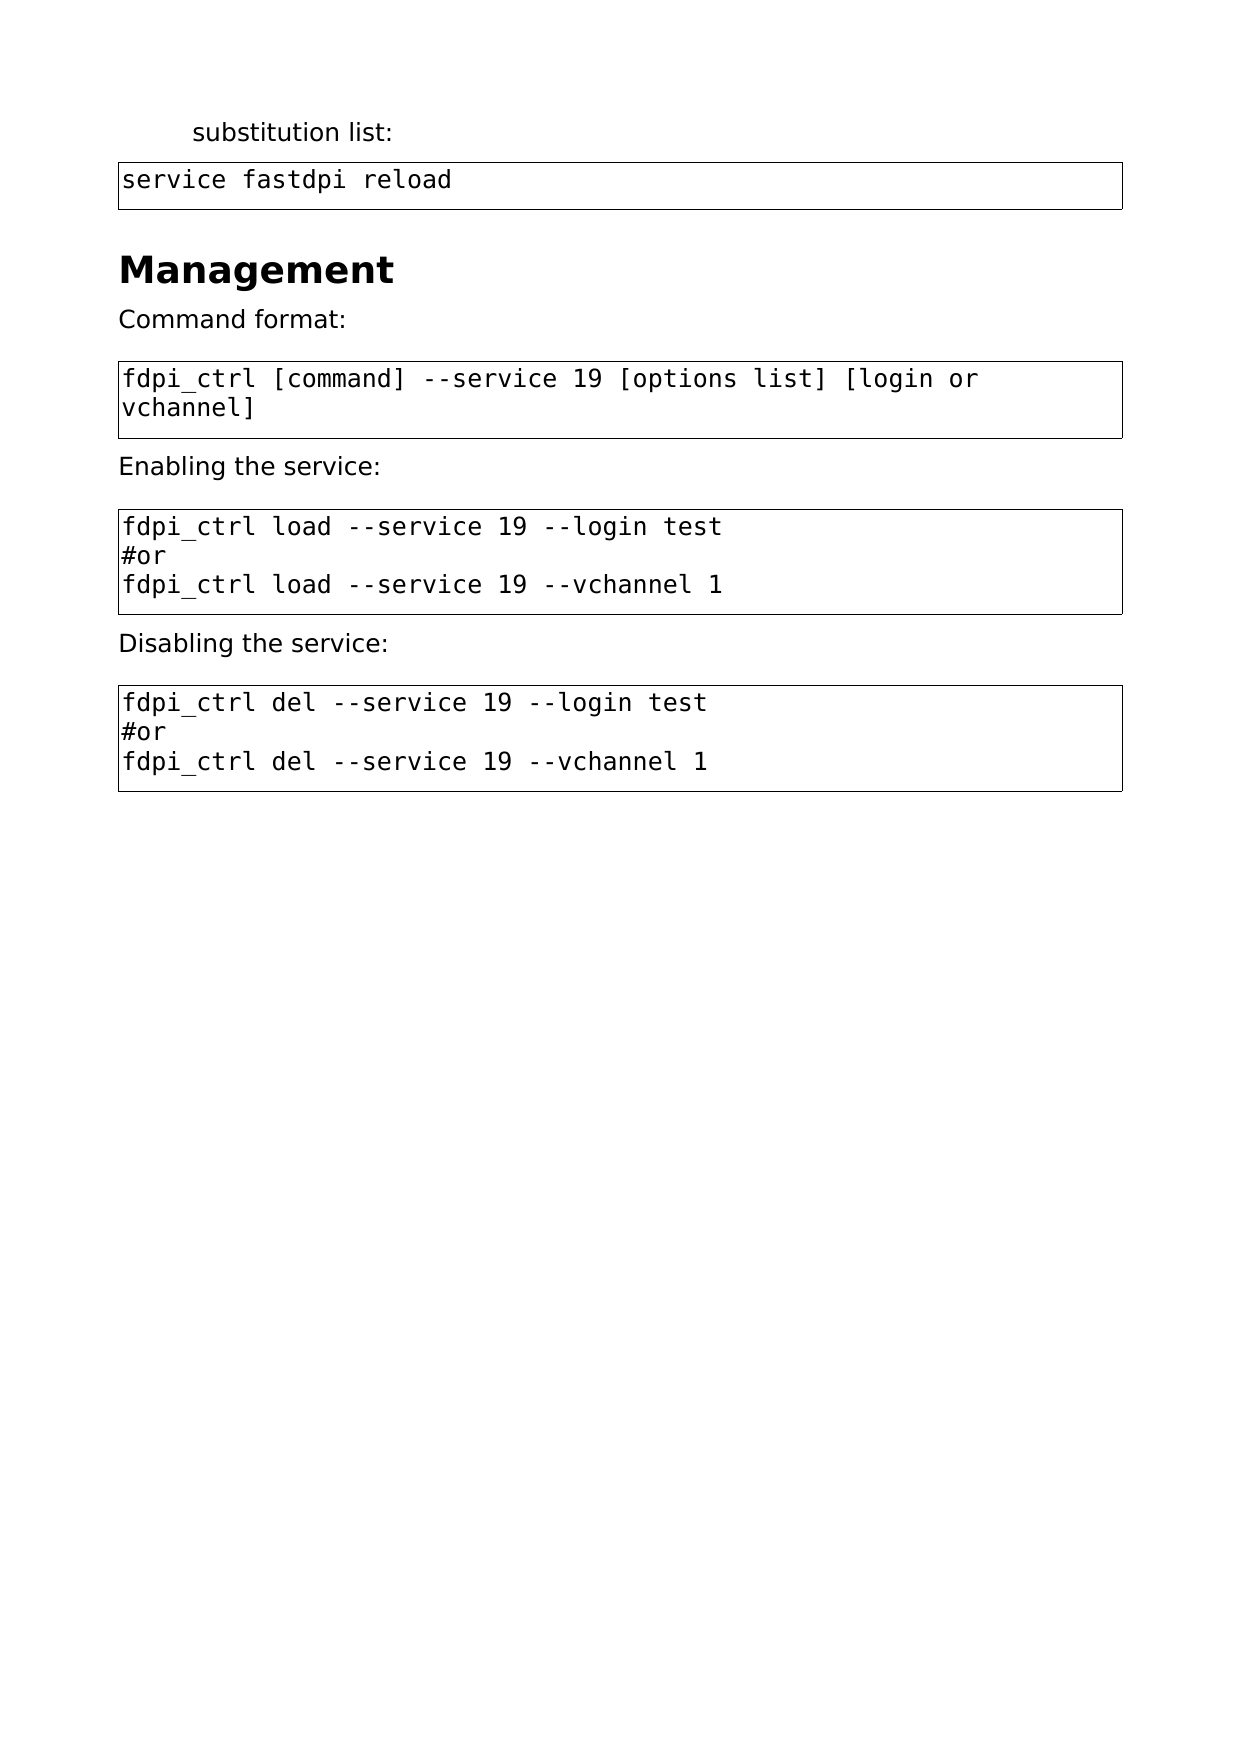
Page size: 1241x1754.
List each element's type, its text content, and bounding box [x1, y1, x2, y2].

list substitution list: [177, 118, 1122, 147]
text Command format: [118, 305, 1122, 334]
text Enabling the service: [118, 452, 1122, 482]
table_header fdpi_ctrl load --service 19 --login test #or fdpi_ctrl load --service 19 --vchannel 1 [119, 510, 1122, 614]
subtitle Management [118, 249, 1122, 292]
text Disabling the service: [118, 629, 1122, 658]
table_header fdpi_ctrl del --service 19 --login test #or fdpi_ctrl del --service 19 --vchannel 1 [119, 686, 1122, 791]
table_header fdpi_ctrl [command] --service 19 [options list] [login or vchannel] [119, 362, 1122, 437]
table_header service fastdpi reload [119, 163, 1122, 209]
